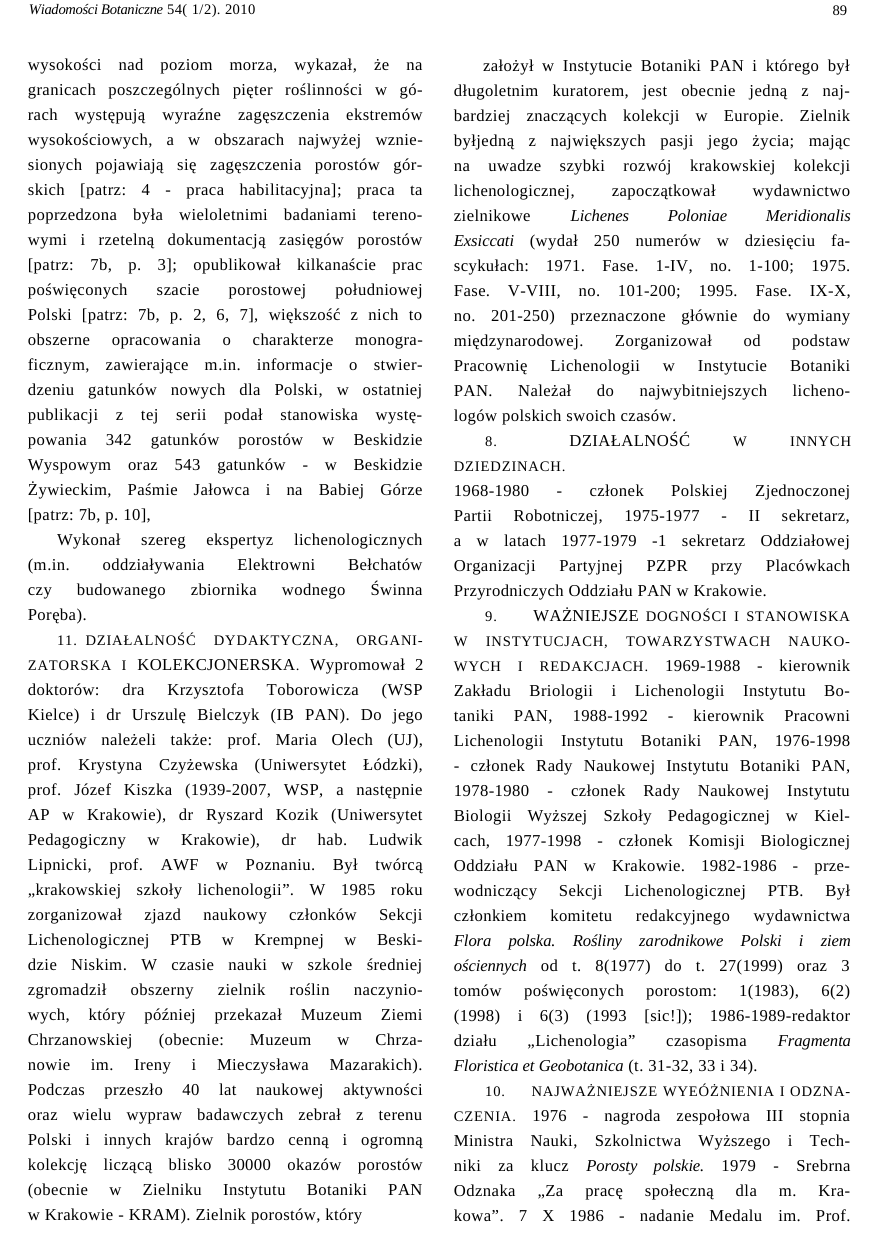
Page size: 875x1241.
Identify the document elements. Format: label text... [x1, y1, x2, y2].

text wysokości nad poziom morza, wykazał, że na granicach poszczególnych pięter roślinności w gó- rach występują wyraźne zagęszczenia ekstremów wysokościowych, a w obszarach najwyżej wznie- sionych pojawiają się zagęszczenia porostów gór- skich [patrz: 4 - praca habilitacyjna]; praca ta poprzedzona była wieloletnimi badaniami tereno- wymi i rzetelną dokumentacją zasięgów porostów [patrz: 7b, p. 3]; opublikował kilkanaście prac poświęconych szacie porostowej południowej Polski [patrz: 7b, p. 2, 6, 7], większość z nich to obszerne opracowania o charakterze monogra- ficznym, zawierające m.in. informacje o stwier- dzeniu gatunków nowych dla Polski, w ostatniej publikacji z tej serii podał stanowiska wystę- powania 342 gatunków porostów w Beskidzie Wyspowym oraz 543 gatunków - w Beskidzie Żywieckim, Paśmie Jałowca i na Babiej Górze [patrz: 7b, p. 10], [28, 50, 423, 525]
text Wykonał szereg ekspertyz lichenologicznych (m.in. oddziaływania Elektrowni Bełchatów czy budowanego zbiornika wodnego Świnna Poręba). [28, 525, 423, 625]
text 89 [832, 3, 847, 18]
list DZIAŁALNOŚĆ DYDAKTYCZNA, ORGANI- ZATORSKA I KOLEKCJONERSKA. Wypromował 2 doktorów: dra Krzysztofa Toborowicza (WSP Kielce) i dr Urszulę Bielczyk (IB PAN). Do jego uczniów należeli także: prof. Maria Olech (UJ), prof. Krystyna Czyżewska (Uniwersytet Łódzki), prof. Józef Kiszka (1939-2007, WSP, a następnie AP w Krakowie), dr Ryszard Kozik (Uniwersytet Pedagogiczny w Krakowie), dr hab. Ludwik Lipnicki, prof. AWF w Poznaniu. Był twórcą „krakowskiej szkoły lichenologii”. W 1985 roku zorganizował zjazd naukowy członków Sekcji Lichenologicznej PTB w Krempnej w Beski- dzie Niskim. W czasie nauki w szkole średniej zgromadził obszerny zielnik roślin naczynio- wych, który później przekazał Muzeum Ziemi Chrzanowskiej (obecnie: Muzeum w Chrza- nowie im. Ireny i Mieczysława Mazarakich). Podczas przeszło 40 lat naukowej aktywności oraz wielu wypraw badawczych zebrał z terenu Polski i innych krajów bardzo cenną i ogromną kolekcję liczącą blisko 30000 okazów porostów (obecnie w Zielniku Instytutu Botaniki PAN w Krakowie - KRAM). Zielnik porostów, który [28, 625, 423, 1225]
list NAJWAŻNIEJSZE WYEÓŻNIENIA I ODZNA- CZENIA. 1976 - nagroda zespołowa III stopnia Ministra Nauki, Szkolnictwa Wyższego i Tech- niki za klucz Porosty polskie. 1979 - Srebrna Odznaka „Za pracę społeczną dla m. Kra- kowa”. 7 X 1986 - nadanie Medalu im. Prof. Szafera. [454, 1076, 851, 1233]
text założył w Instytucie Botaniki PAN i którego był długoletnim kuratorem, jest obecnie jedną z naj- bardziej znaczących kolekcji w Europie. Zielnik byłjedną z największych pasji jego życia; mając na uwadze szybki rozwój krakowskiej kolekcji lichenologicznej, zapoczątkował wydawnictwo zielnikowe Lichenes Poloniae Meridionalis Exsiccati (wydał 250 numerów w dziesięciu fa- scykułach: 1971. Fase. 1-IV, no. 1-100; 1975. Fase. V-VIII, no. 101-200; 1995. Fase. IX-X, no. 201-250) przeznaczone głównie do wymiany międzynarodowej. Zorganizował od podstaw Pracownię Lichenologii w Instytucie Botaniki PAN. Należał do najwybitniejszych licheno- logów polskich swoich czasów. [454, 51, 851, 426]
list WAŻNIEJSZE DOGNOŚCI I STANOWISKA W INSTYTUCJACH, TOWARZYSTWACH NAUKO- WYCH I REDAKCJACH. 1969-1988 - kierownik Zakładu Briologii i Lichenologii Instytutu Bo- taniki PAN, 1988-1992 - kierownik Pracowni Lichenologii Instytutu Botaniki PAN, 1976-1998 - członek Rady Naukowej Instytutu Botaniki PAN, 1978-1980 - członek Rady Naukowej Instytutu Biologii Wyższej Szkoły Pedagogicznej w Kiel- cach, 1977-1998 - członek Komisji Biologicznej Oddziału PAN w Krakowie. 1982-1986 - prze- wodniczący Sekcji Lichenologicznej PTB. Był członkiem komitetu redakcyjnego wydawnictwa Flora polska. Rośliny zarodnikowe Polski i ziem ościennych od t. 8(1977) do t. 27(1999) oraz 3 tomów poświęconych porostom: 1(1983), 6(2) (1998) i 6(3) (1993 [sic!]); 1986-1989-redaktor działu „Lichenologia” czasopisma Fragmenta Floristica et Geobotanica (t. 31-32, 33 i 34). [454, 601, 851, 1076]
list DZIAŁALNOŚĆ W INNYCH DZIEDZINACH. 1968-1980 - członek Polskiej Zjednoczonej Partii Robotniczej, 1975-1977 - II sekretarz, a w latach 1977-1979 -1 sekretarz Oddziałowej Organizacji Partyjnej PZPR przy Placówkach Przyrodniczych Oddziału PAN w Krakowie. [454, 426, 851, 601]
text Wiadomości Botaniczne 54( 1/2). 2010 [29, 3, 256, 17]
